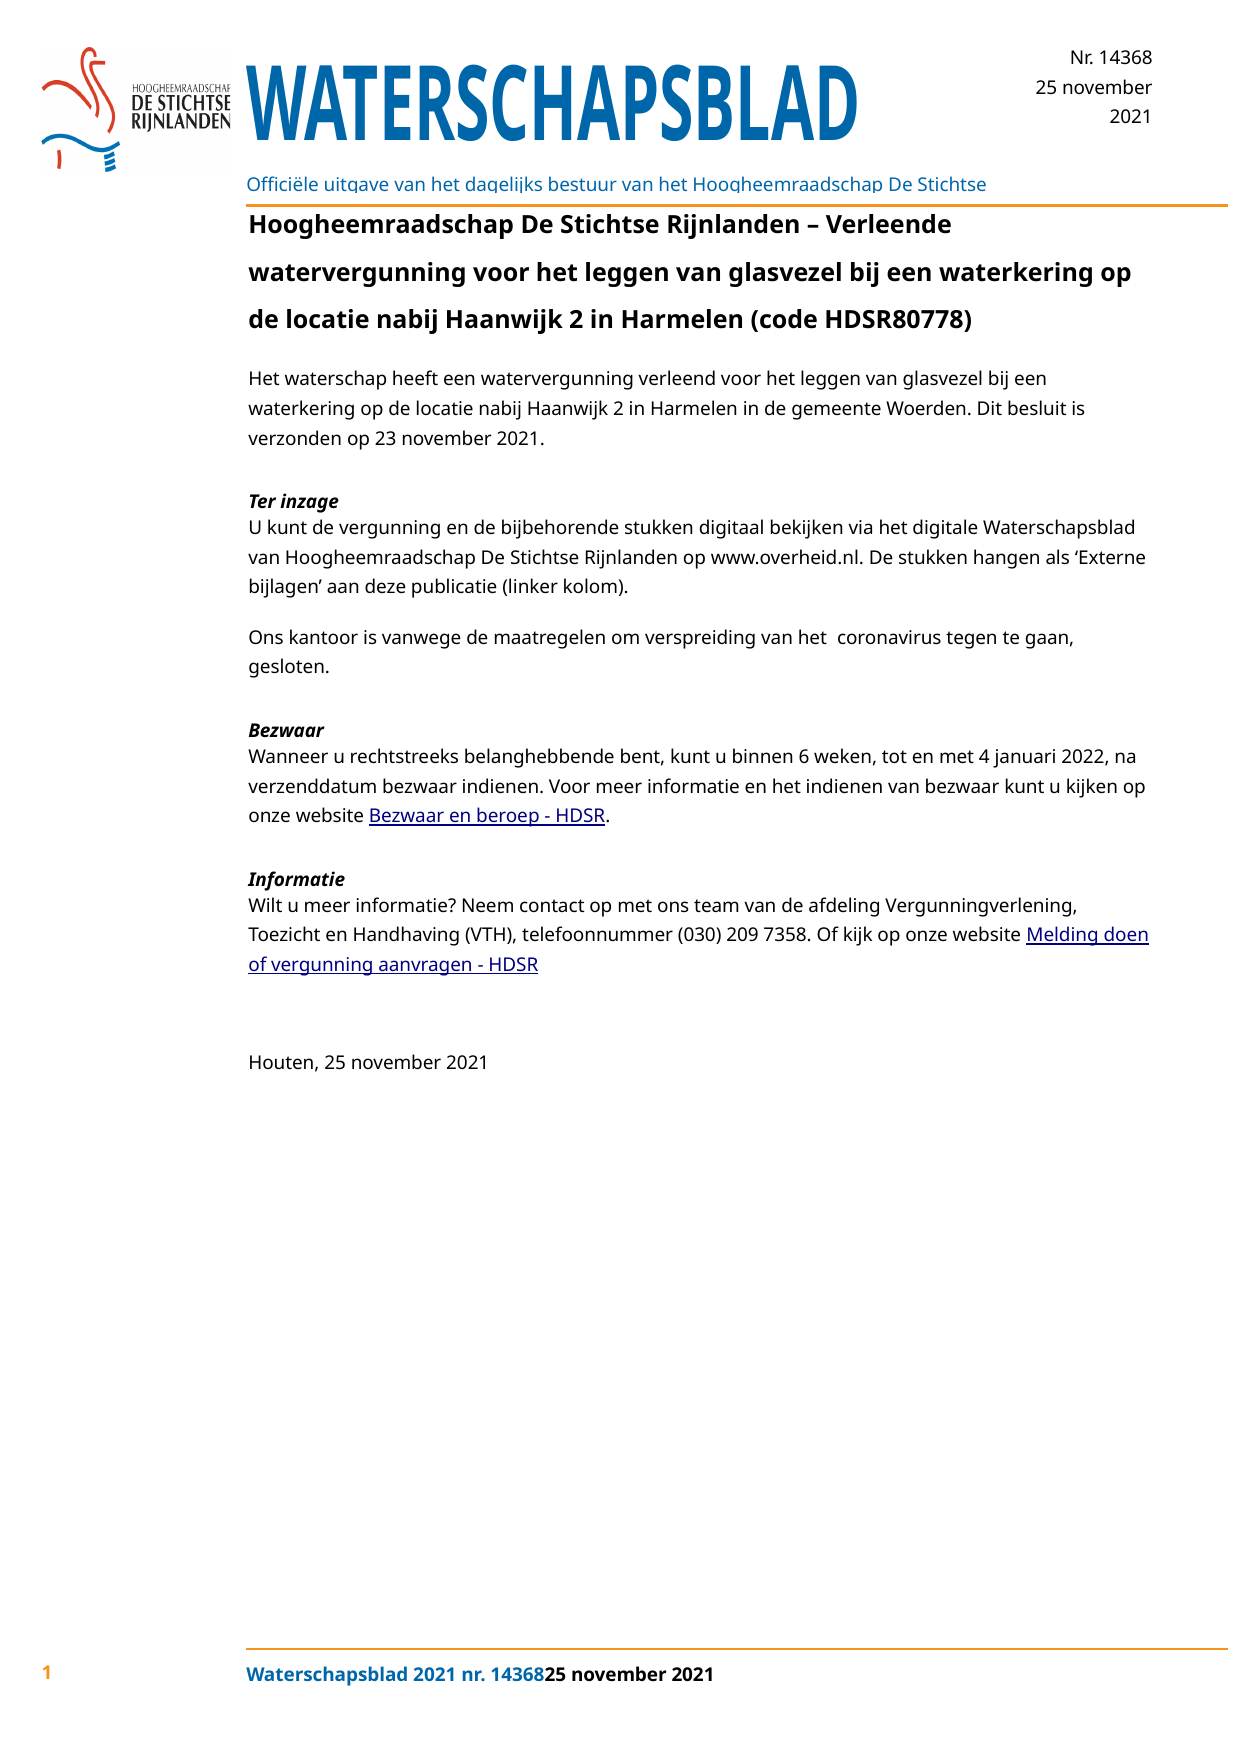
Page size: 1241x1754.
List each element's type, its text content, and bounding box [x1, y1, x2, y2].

text Houten, 25 november 2021 [248, 1049, 1152, 1075]
text Wanneer u rechtstreeks belanghebbende bent, kunt u binnen 6 weken, tot en met 4 januari 2022, na verzenddatum bezwaar indienen. Voor meer informatie en het indienen van bezwaar kunt u kijken op onze website Bezwaar en beroep - HDSR. [248, 743, 1152, 828]
picture [41, 47, 231, 172]
text Bezwaar [248, 717, 1152, 743]
text Ons kantoor is vanwege de maatregelen om verspreiding van het coronavirus tegen te gaan, gesloten. [248, 624, 1152, 679]
text Ter inzage [248, 489, 1152, 514]
text Informatie [248, 866, 1152, 892]
text U kunt de vergunning en de bijbehorende stukken digitaal bekijken via het digitale Waterschapsblad van Hoogheemraadschap De Stichtse Rijnlanden op www.overheid.nl. De stukken hangen als ‘Externe bijlagen’ aan deze publicatie (linker kolom). [248, 514, 1152, 599]
text Hoogheemraadschap De Stichtse Rijnlanden – Verleende watervergunning voor het leggen van glasvezel bij een waterkering op de locatie nabij Haanwijk 2 in Harmelen (code HDSR80778) [248, 207, 1152, 336]
text Wilt u meer informatie? Neem contact op met ons team van de afdeling Vergunningverlening, Toezicht en Handhaving (VTH), telefoonnummer (030) 209 7358. Of kijk op onze website Melding doen of vergunning aanvragen - HDSR [248, 892, 1152, 977]
text Het waterschap heeft een watervergunning verleend voor het leggen van glasvezel bij een waterkering op de locatie nabij Haanwijk 2 in Harmelen in de gemeente Woerden. Dit besluit is verzonden op 23 november 2021. [248, 366, 1152, 450]
